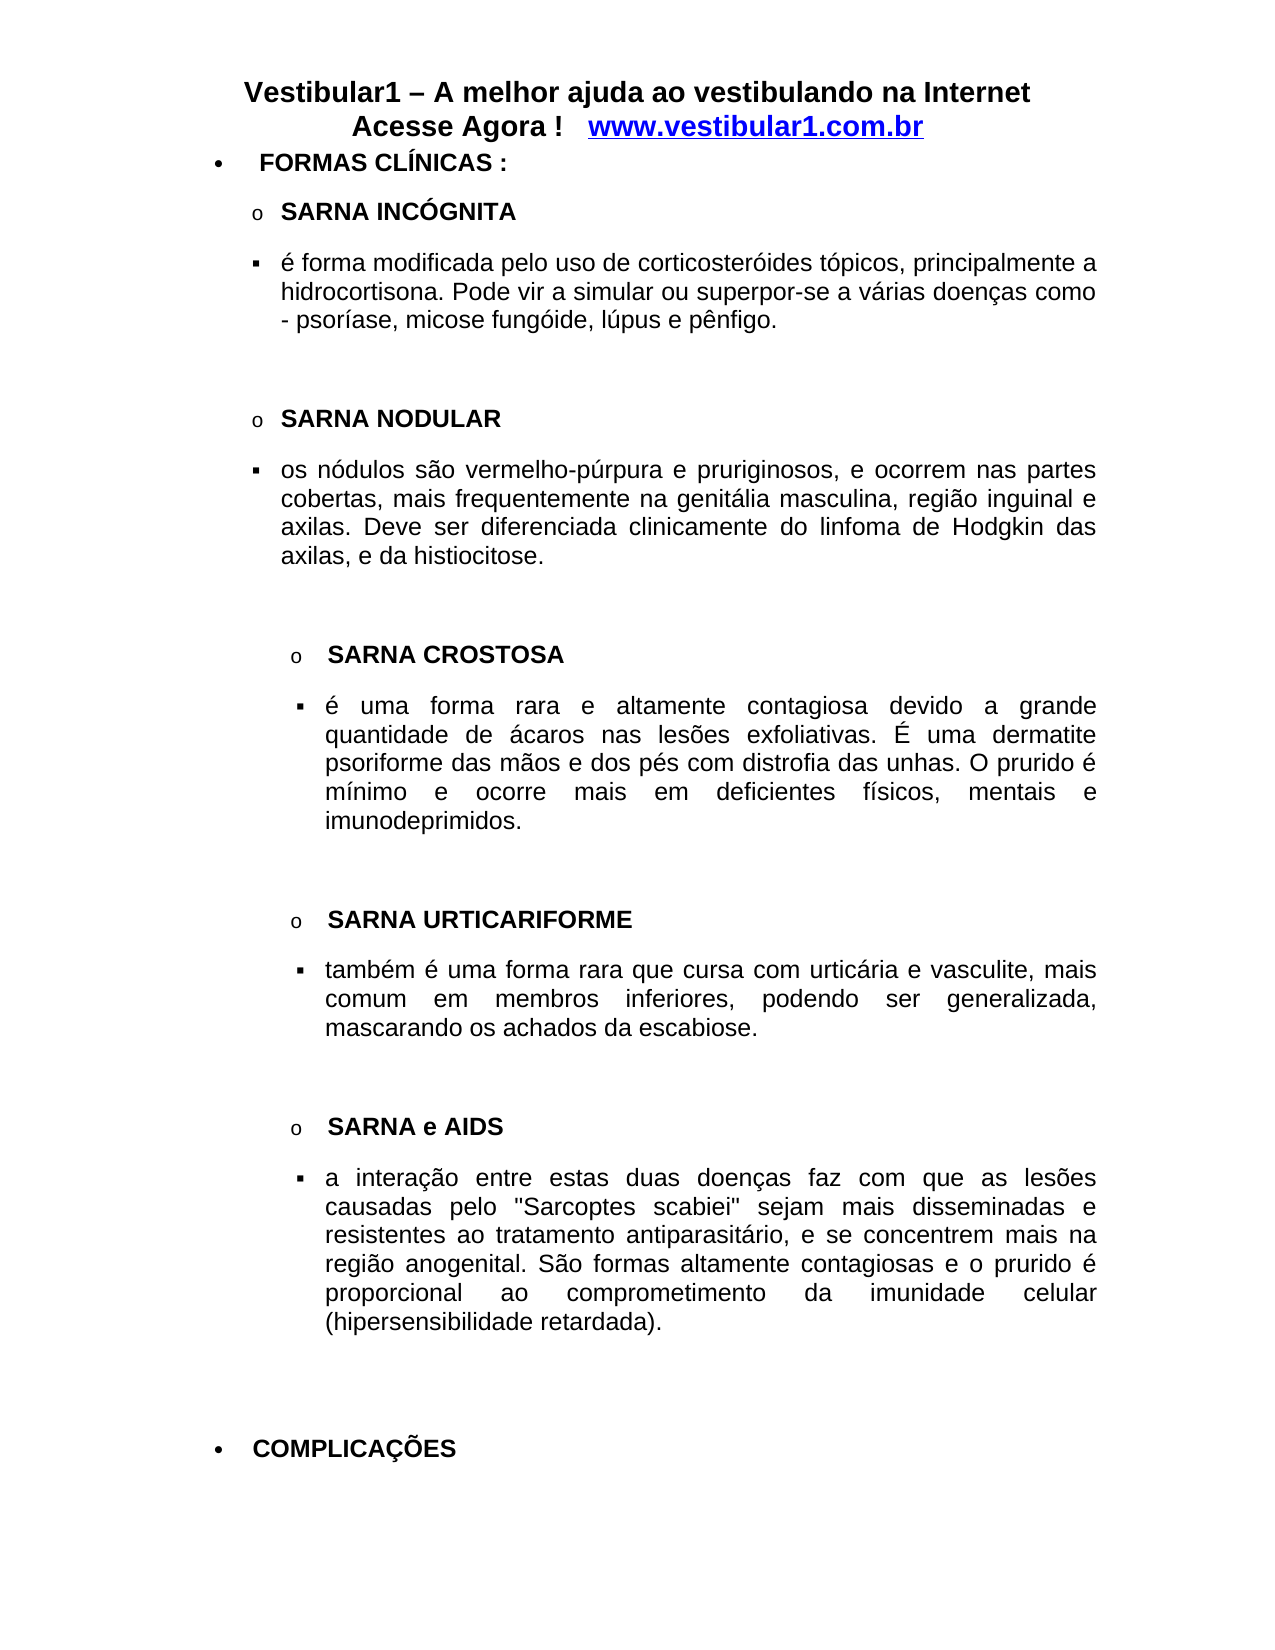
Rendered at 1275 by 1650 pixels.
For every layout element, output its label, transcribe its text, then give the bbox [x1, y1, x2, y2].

list os nódulos são vermelho-púrpura e pruriginosos, e ocorrem nas partes cobertas, mais frequentemente na genitália masculina, região inguinal e axilas. Deve ser diferenciada clinicamente do linfoma de Hodgkin das axilas, e da histiocitose. [251, 455, 1098, 570]
list é uma forma rara e altamente contagiosa devido a grande quantidade de ácaros nas lesões exfoliativas. É uma dermatite psoriforme das mãos e dos pés com distrofia das unhas. O prurido é mínimo e ocorre mais em deficientes físicos, mentais e imunodeprimidos. [295, 691, 1098, 834]
list SARNA URTICARIFORME [290, 905, 1098, 935]
list é forma modificada pelo uso de corticosteróides tópicos, principalmente a hidrocortisona. Pode vir a simular ou superpor-se a várias doenças como - psoríase, micose fungóide, lúpus e pênfigo. [251, 248, 1098, 334]
list FORMAS CLÍNICAS : [215, 148, 1098, 176]
list COMPLICAÇÕES [215, 1434, 1098, 1463]
list também é uma forma rara que cursa com urticária e vasculite, mais comum em membros inferiores, podendo ser generalizada, mascarando os achados da escabiose. [295, 956, 1098, 1042]
list SARNA CROSTOSA [290, 640, 1098, 670]
list SARNA INCÓGNITA [251, 197, 1098, 227]
list a interação entre estas duas doenças faz com que as lesões causadas pelo "Sarcoptes scabiei" sejam mais disseminadas e resistentes ao tratamento antiparasitário, e se concentrem mais na região anogenital. São formas altamente contagiosas e o prurido é proporcional ao comprometimento da imunidade celular (hipersensibilidade retardada). [295, 1163, 1098, 1335]
list SARNA e AIDS [290, 1112, 1098, 1142]
list SARNA NODULAR [251, 404, 1098, 434]
